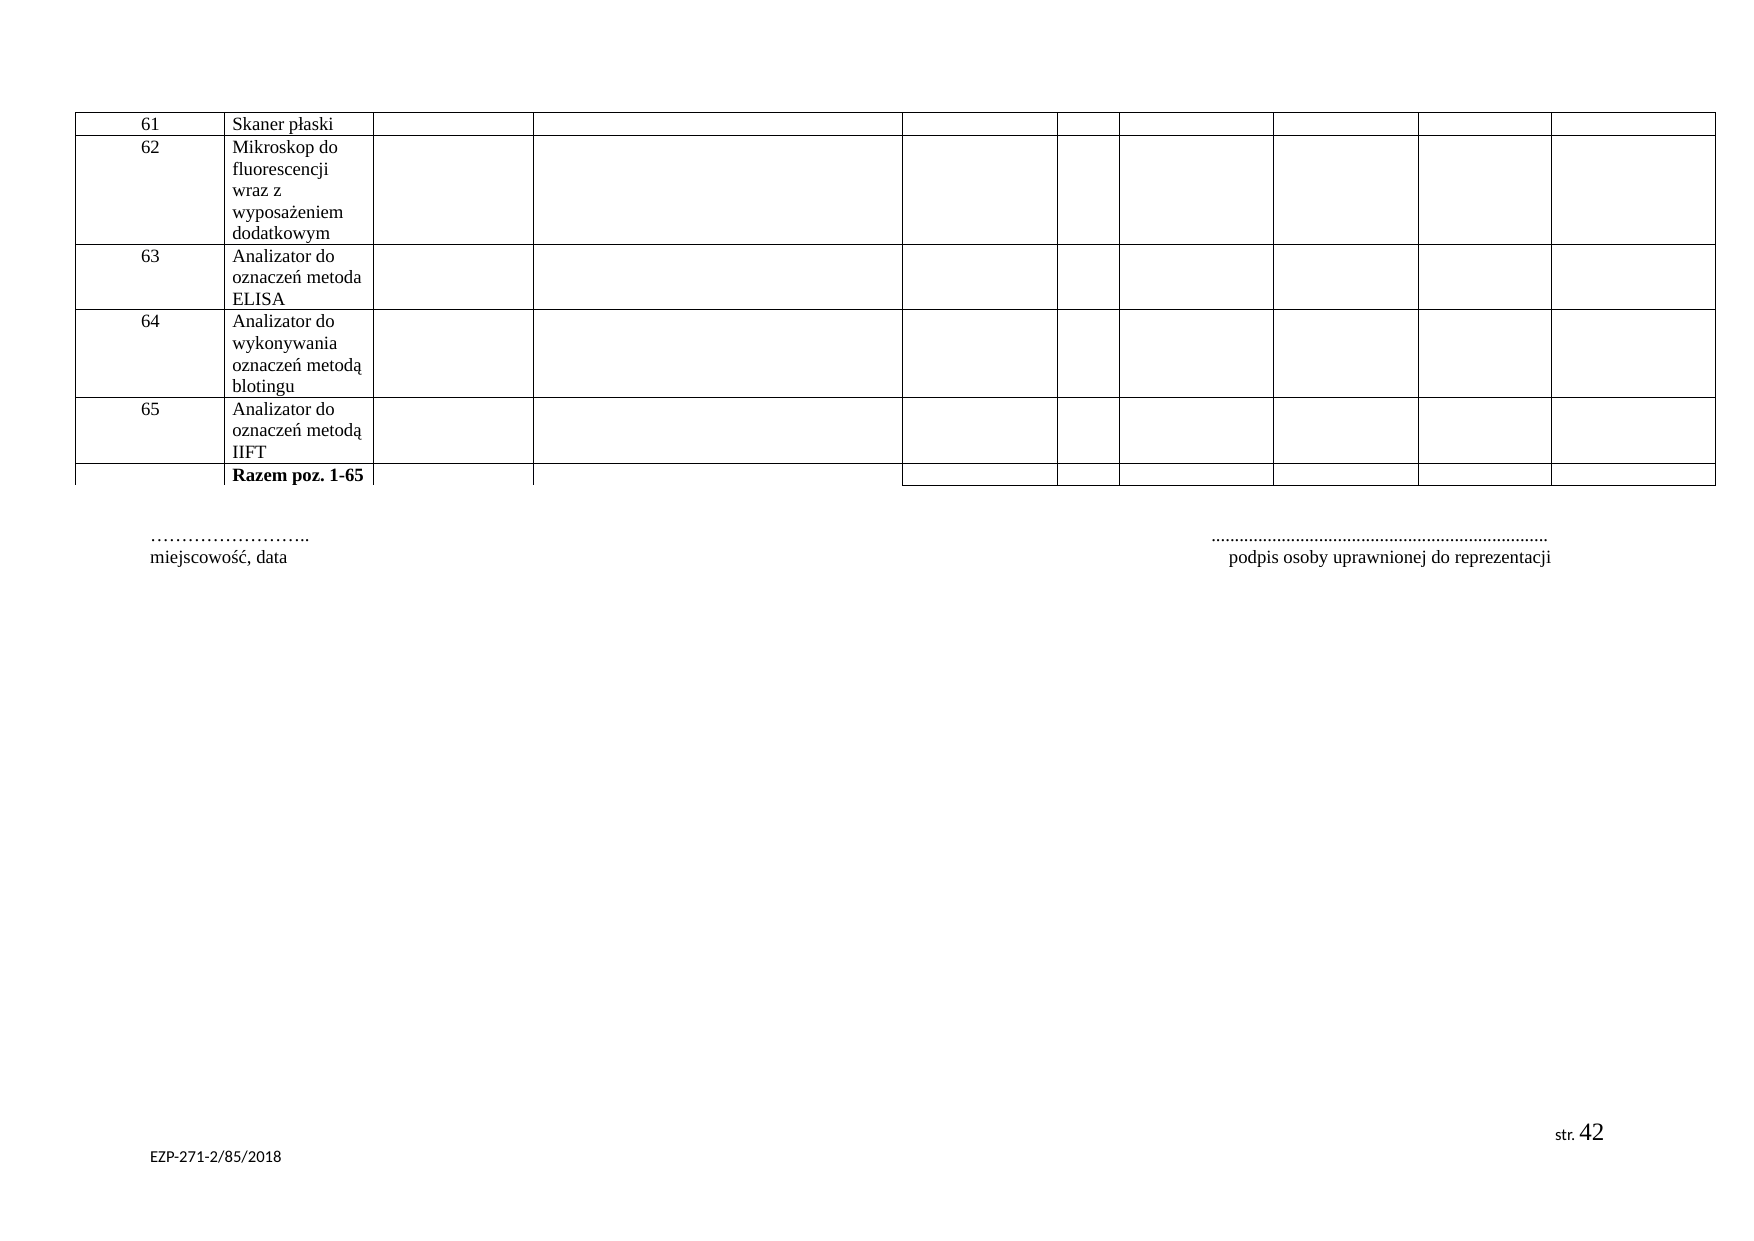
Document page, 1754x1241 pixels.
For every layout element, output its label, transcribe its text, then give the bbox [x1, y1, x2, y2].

table_cell [1419, 113, 1551, 135]
table_cell [1274, 245, 1418, 309]
table_cell [1058, 113, 1119, 135]
table_cell [1552, 245, 1715, 309]
table_cell Skaner płaski [225, 113, 373, 135]
table_cell 61 [76, 113, 224, 135]
table_cell [534, 136, 902, 244]
table_cell 64 [76, 310, 224, 397]
table_cell Analizator do oznaczeń metodą IIFT [225, 398, 373, 462]
table_cell [374, 113, 533, 135]
table_cell 65 [76, 398, 224, 462]
table_cell [903, 245, 1057, 309]
table_cell 63 [76, 245, 224, 309]
table_cell [1058, 464, 1119, 485]
table_cell [534, 310, 902, 397]
table_cell [534, 245, 902, 309]
table_cell [534, 398, 902, 462]
table_cell Analizator do wykonywania oznaczeń metodą blotingu [225, 310, 373, 397]
table_cell [1120, 136, 1273, 244]
table_cell [903, 310, 1057, 397]
table_cell [374, 245, 533, 309]
table_cell [1058, 136, 1119, 244]
table_cell [1058, 310, 1119, 397]
table_cell [1274, 113, 1418, 135]
table_cell [1419, 398, 1551, 462]
table_cell [1552, 310, 1715, 397]
table_cell [374, 464, 533, 485]
table_cell 62 [76, 136, 224, 244]
table_cell [1058, 398, 1119, 462]
table_cell [1120, 310, 1273, 397]
table_cell [1419, 245, 1551, 309]
table_cell [1120, 398, 1273, 462]
table_cell [1274, 398, 1418, 462]
table_cell [1120, 245, 1273, 309]
table_cell [903, 136, 1057, 244]
table_cell [534, 464, 902, 485]
table_cell [374, 310, 533, 397]
table_cell Analizator do oznaczeń metoda ELISA [225, 245, 373, 309]
table_cell [1120, 464, 1273, 485]
table_cell [1120, 113, 1273, 135]
table_cell [76, 464, 224, 485]
table_cell [374, 136, 533, 244]
table_cell [903, 464, 1057, 485]
table_cell [1274, 310, 1418, 397]
table_cell [1274, 136, 1418, 244]
table_cell [1058, 245, 1119, 309]
table_cell [1419, 310, 1551, 397]
table_cell [1552, 464, 1715, 485]
table_cell [1552, 113, 1715, 135]
text miejscowość, data podpis osoby uprawnionej do reprezentacji [150, 546, 1604, 567]
text …………………….. ........................................................................ [150, 524, 1604, 546]
table_cell [903, 113, 1057, 135]
table_cell [1274, 464, 1418, 485]
table_cell Razem poz. 1-65 [225, 464, 373, 485]
table_cell [1419, 136, 1551, 244]
table_cell [903, 398, 1057, 462]
table_cell Mikroskop do fluorescencji wraz z wyposażeniem dodatkowym [225, 136, 373, 244]
table_cell [1552, 136, 1715, 244]
table_cell [534, 113, 902, 135]
table_cell [1419, 464, 1551, 485]
table_cell [1552, 398, 1715, 462]
table_cell [374, 398, 533, 462]
